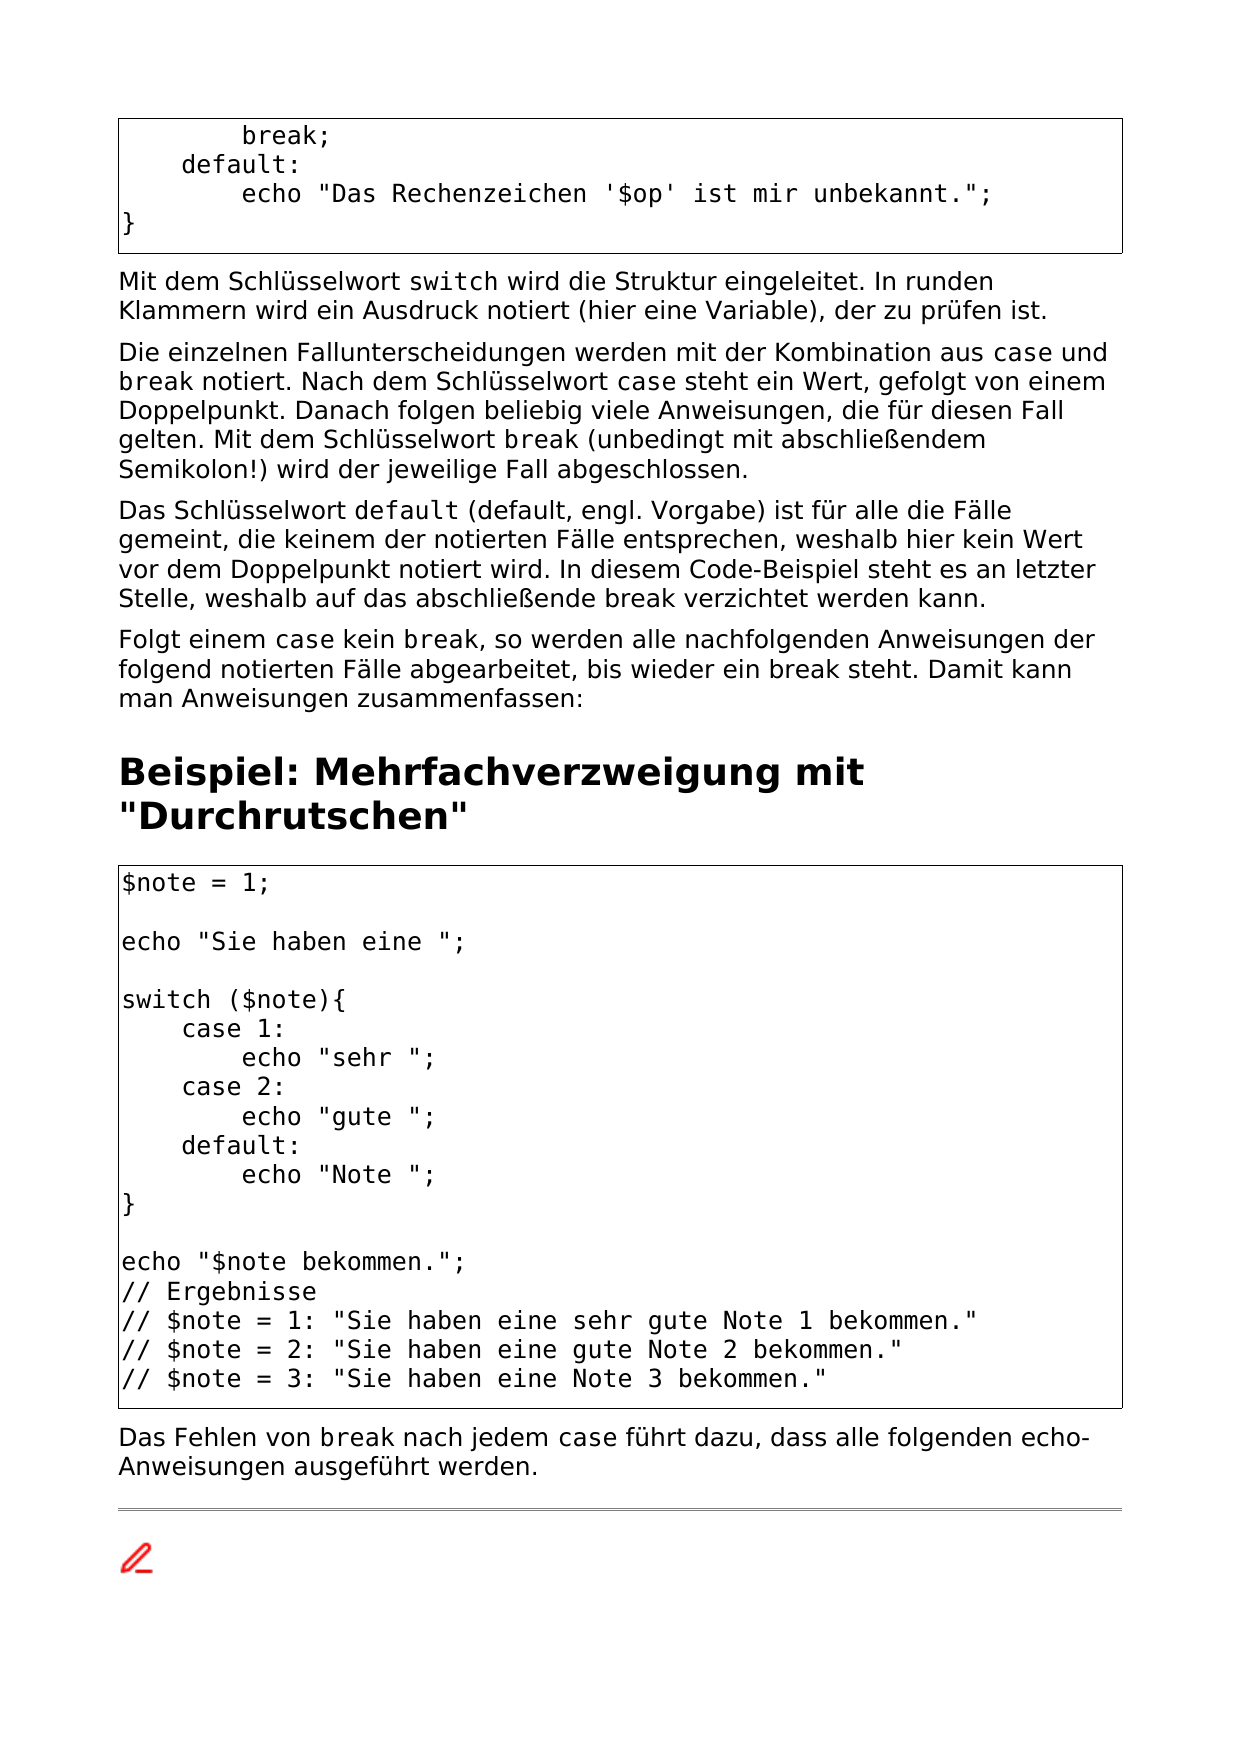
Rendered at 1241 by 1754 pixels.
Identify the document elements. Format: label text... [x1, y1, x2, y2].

table_header break; default: echo "Das Rechenzeichen '$op' ist mir unbekannt."; } [119, 119, 1122, 252]
text Das Fehlen von break nach jedem case führt dazu, dass alle folgenden echo-Anweisungen ausgeführt werden. [118, 1423, 1122, 1481]
table_header $note = 1; echo "Sie haben eine "; switch ($note){ case 1: echo "sehr "; case 2: echo "gute "; default: echo "Note "; } echo "$note bekommen."; // Ergebnisse // $note = 1: "Sie haben eine sehr gute Note 1 bekommen." // $note = 2: "Sie haben eine gute Note 2 bekommen." // $note = 3: "Sie haben eine Note 3 bekommen." [119, 866, 1122, 1408]
picture [118, 1540, 156, 1578]
text Mit dem Schlüsselwort switch wird die Struktur eingeleitet. In runden Klammern wird ein Ausdruck notiert (hier eine Variable), der zu prüfen ist. [118, 267, 1122, 326]
text Das Schlüsselwort default (default, engl. Vorgabe) ist für alle die Fälle gemeint, die keinem der notierten Fälle entsprechen, weshalb hier kein Wert vor dem Doppelpunkt notiert wird. In diesem Code-Beispiel steht es an letzter Stelle, weshalb auf das abschließende break verzichtet werden kann. [118, 497, 1122, 613]
subtitle Beispiel: Mehrfachverzweigung mit "Durchrutschen" [118, 751, 1122, 838]
text Die einzelnen Fallunterscheidungen werden mit der Kombination aus case und break notiert. Nach dem Schlüsselwort case steht ein Wert, gefolgt von einem Doppelpunkt. Danach folgen beliebig viele Anweisungen, die für diesen Fall gelten. Mit dem Schlüsselwort break (unbedingt mit abschließendem Semikolon!) wird der jeweilige Fall abgeschlossen. [118, 338, 1122, 484]
text Folgt einem case kein break, so werden alle nachfolgenden Anweisungen der folgend notierten Fälle abgearbeitet, bis wieder ein break steht. Damit kann man Anweisungen zusammenfassen: [118, 626, 1122, 713]
